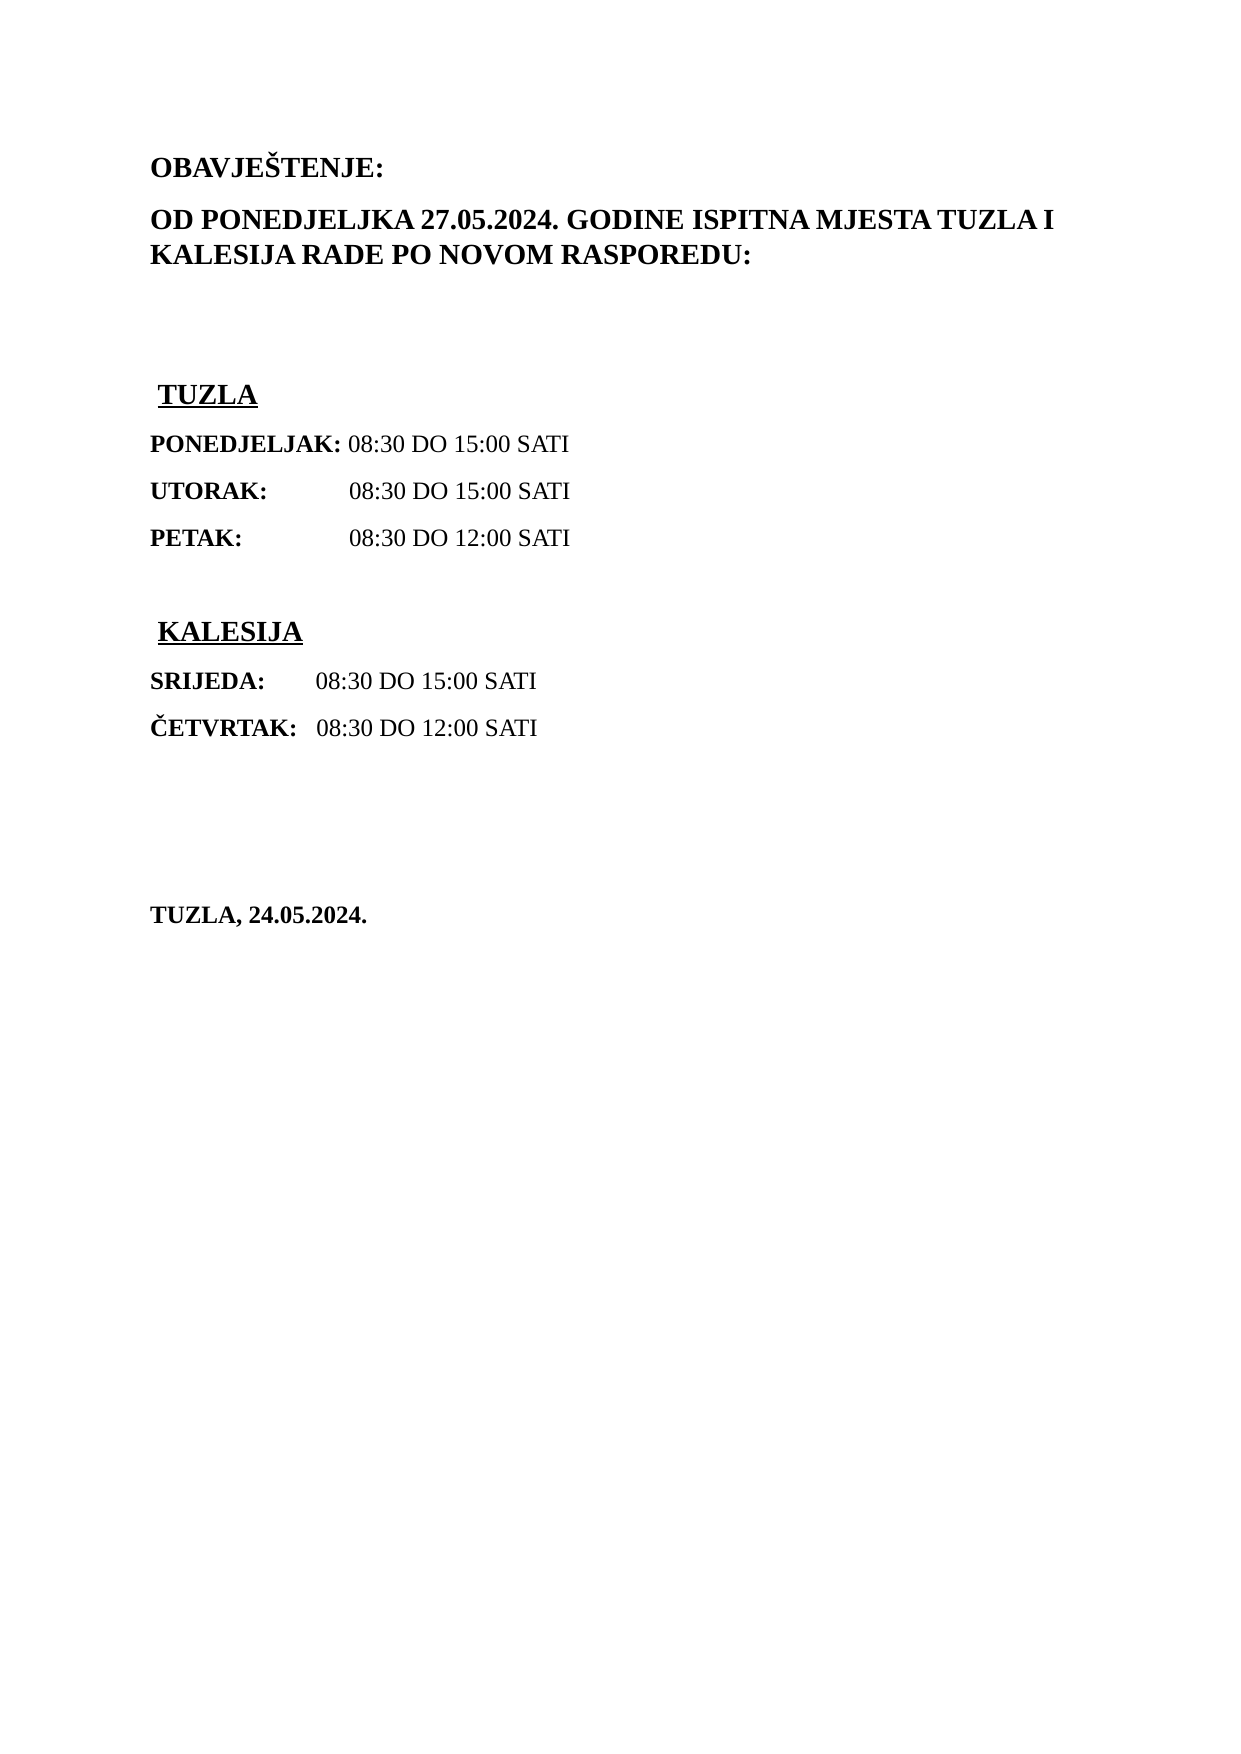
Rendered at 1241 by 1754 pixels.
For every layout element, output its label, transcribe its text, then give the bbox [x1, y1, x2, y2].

text OD PONEDJELJKA 27.05.2024. GODINE ISPITNA MJESTA TUZLA I KALESIJA RADE PO NOVOM RASPOREDU: [150, 202, 1090, 271]
text TUZLA, 24.05.2024. [150, 900, 1090, 928]
text PONEDJELJAK: 08:30 DO 15:00 SATI [150, 429, 1090, 458]
text KALESIJA [150, 614, 1090, 647]
text PETAK: 08:30 DO 12:00 SATI [150, 523, 1090, 552]
text SRIJEDA: 08:30 DO 15:00 SATI [150, 666, 1090, 694]
text UTORAK: 08:30 DO 15:00 SATI [150, 476, 1090, 505]
text TUZLA [150, 377, 1090, 411]
text ČETVRTAK: 08:30 DO 12:00 SATI [150, 713, 1090, 741]
text OBAVJEŠTENJE: [150, 150, 1090, 183]
